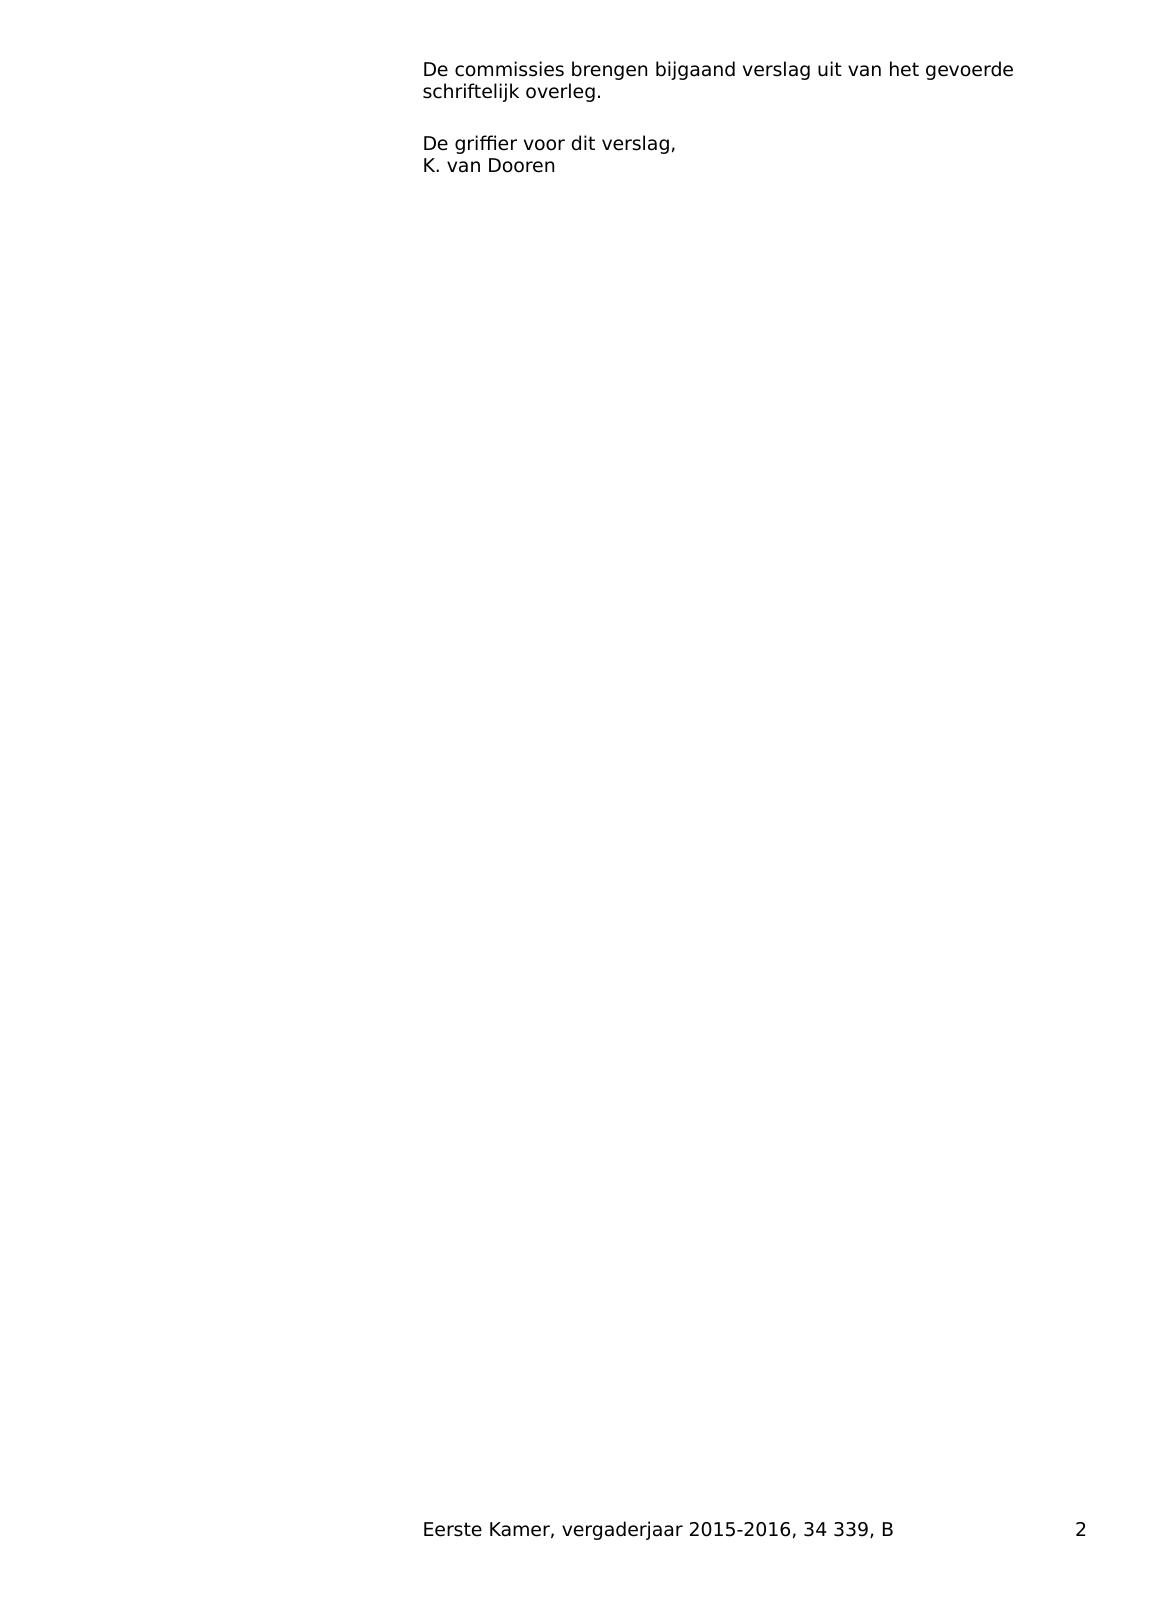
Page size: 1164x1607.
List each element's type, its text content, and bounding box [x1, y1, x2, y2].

text De commissies brengen bijgaand verslag uit van het gevoerde schriftelijk overleg. [422, 59, 1087, 103]
text De griffier voor dit verslag, K. van Dooren [422, 133, 1087, 177]
